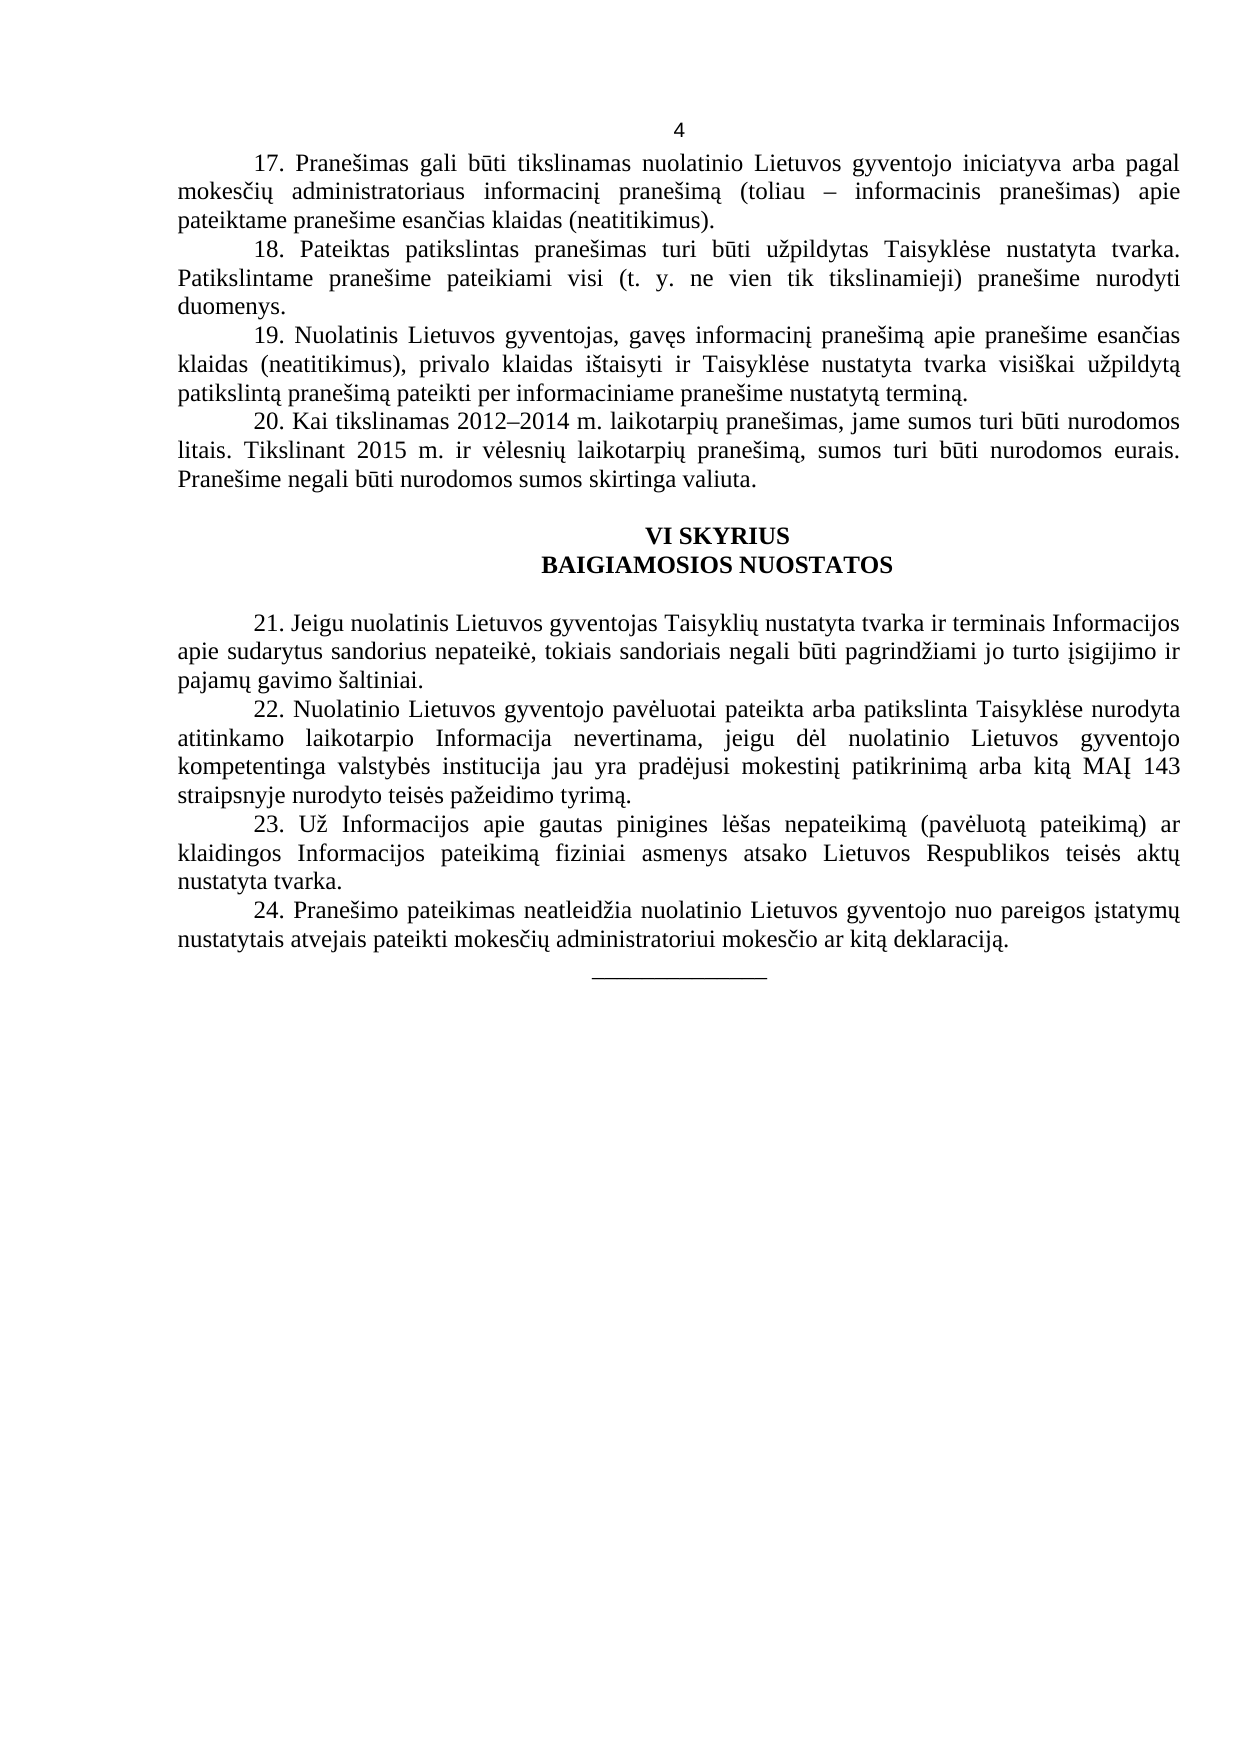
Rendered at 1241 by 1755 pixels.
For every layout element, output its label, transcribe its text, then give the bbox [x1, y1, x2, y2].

text 18. Pateiktas patikslintas pranešimas turi būti užpildytas Taisyklėse nustatyta tvarka. Patikslintame pranešime pateikiami visi (t. y. ne vien tik tikslinamieji) pranešime nurodyti duomenys. [177, 234, 1181, 320]
text 17. Pranešimas gali būti tikslinamas nuolatinio Lietuvos gyventojo iniciatyva arba pagal mokesčių administratoriaus informacinį pranešimą (toliau – informacinis pranešimas) apie pateiktame pranešime esančias klaidas (neatitikimus). [177, 148, 1181, 234]
text 22. Nuolatinio Lietuvos gyventojo pavėluotai pateikta arba patikslinta Taisyklėse nurodyta atitinkamo laikotarpio Informacija nevertinama, jeigu dėl nuolatinio Lietuvos gyventojo kompetentinga valstybės institucija jau yra pradėjusi mokestinį patikrinimą arba kitą MAĮ 143 straipsnyje nurodyto teisės pažeidimo tyrimą. [177, 694, 1181, 809]
text 24. Pranešimo pateikimas neatleidžia nuolatinio Lietuvos gyventojo nuo pareigos įstatymų nustatytais atvejais pateikti mokesčių administratoriui mokesčio ar kitą deklaraciją. [177, 895, 1181, 953]
text BAIGIAMOSIOS NUOSTATOS [177, 550, 1181, 579]
text 21. Jeigu nuolatinis Lietuvos gyventojas Taisyklių nustatyta tvarka ir terminais Informacijos apie sudarytus sandorius nepateikė, tokiais sandoriais negali būti pagrindžiami jo turto įsigijimo ir pajamų gavimo šaltiniai. [177, 608, 1181, 694]
text 19. Nuolatinis Lietuvos gyventojas, gavęs informacinį pranešimą apie pranešime esančias klaidas (neatitikimus), privalo klaidas ištaisyti ir Taisyklėse nustatyta tvarka visiškai užpildytą patikslintą pranešimą pateikti per informaciniame pranešime nustatytą terminą. [177, 320, 1181, 406]
text ______________ [177, 953, 1181, 981]
text 23. Už Informacijos apie gautas pinigines lėšas nepateikimą (pavėluotą pateikimą) ar klaidingos Informacijos pateikimą fiziniai asmenys atsako Lietuvos Respublikos teisės aktų nustatyta tvarka. [177, 809, 1181, 895]
text 20. Kai tikslinamas 2012–2014 m. laikotarpių pranešimas, jame sumos turi būti nurodomos litais. Tikslinant 2015 m. ir vėlesnių laikotarpių pranešimą, sumos turi būti nurodomos eurais. Pranešime negali būti nurodomos sumos skirtinga valiuta. [177, 406, 1181, 493]
text VI SKYRIUS [177, 521, 1181, 550]
